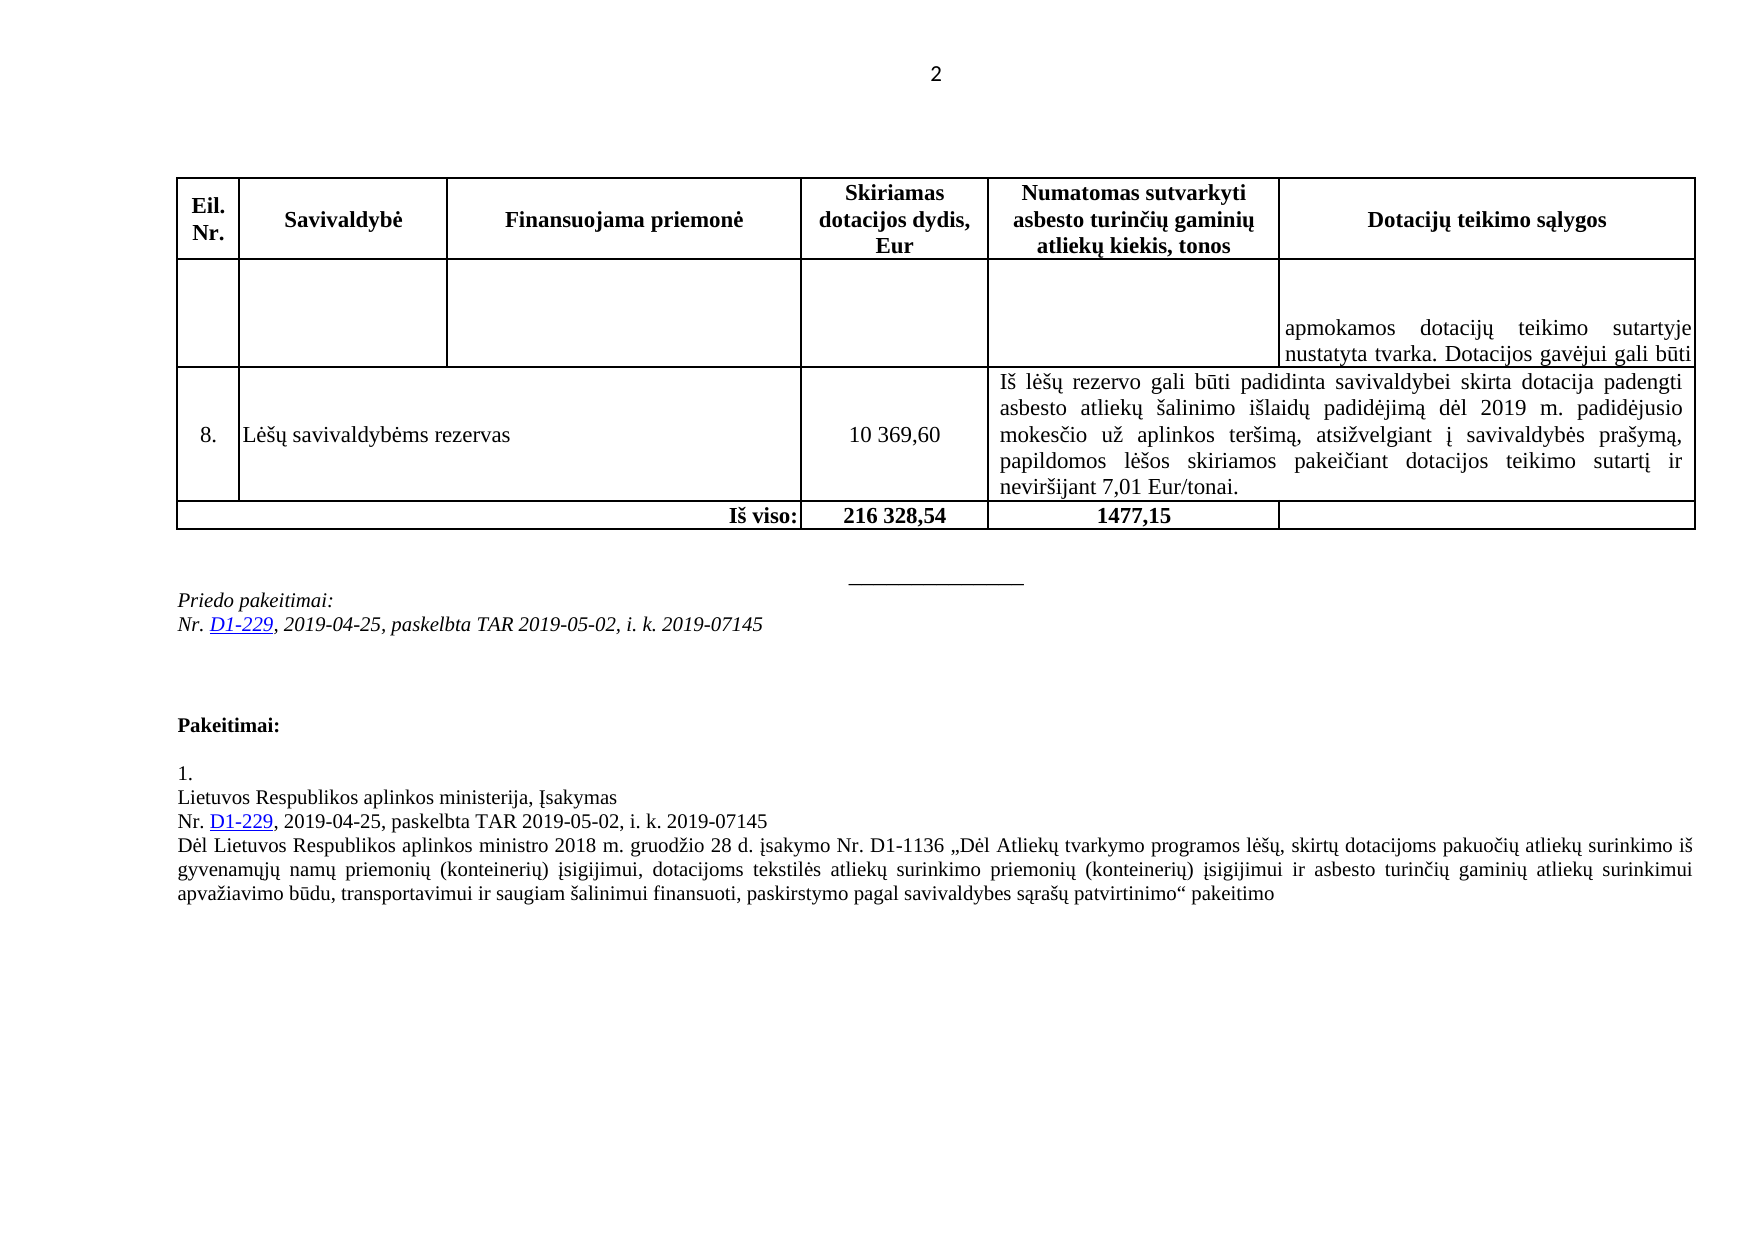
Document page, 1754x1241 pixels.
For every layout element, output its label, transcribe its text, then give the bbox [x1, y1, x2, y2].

table_header Eil. Nr. [178, 179, 238, 258]
table_cell [240, 260, 446, 366]
table_cell 1477,15 [989, 502, 1278, 528]
table_cell Iš lėšų rezervo gali būti padidinta savivaldybei skirta dotacija padengti asbesto atliekų šalinimo išlaidų padidėjimą dėl 2019 m. padidėjusio mokesčio už aplinkos teršimą, atsižvelgiant į savivaldybės prašymą, papildomos lėšos skiriamos pakeičiant dotacijos teikimo sutartį ir neviršijant 7,01 Eur/tonai. [989, 368, 1694, 500]
table_cell 8. [178, 368, 238, 500]
table_cell 216 328,54 [802, 502, 987, 528]
table_cell 10 369,60 [802, 368, 987, 500]
table_cell [989, 260, 1278, 366]
text Dėl Lietuvos Respublikos aplinkos ministro 2018 m. gruodžio 28 d. įsakymo Nr. D1-1136 „Dėl Atliekų tvarkymo programos lėšų, skirtų dotacijoms pakuočių atliekų surinkimo iš gyvenamųjų namų priemonių (konteinerių) įsigijimui, dotacijoms tekstilės atliekų surinkimo priemonių (konteinerių) įsigijimui ir asbesto turinčių gaminių atliekų surinkimui apvažiavimo būdu, transportavimui ir saugiam šalinimui finansuoti, paskirstymo pagal savivaldybes sąrašų patvirtinimo“ pakeitimo [177, 833, 1695, 905]
text ______________ [177, 559, 1695, 588]
table_header Numatomas sutvarkyti asbesto turinčių gaminių atliekų kiekis, tonos [989, 179, 1278, 258]
text Priedo pakeitimai: [177, 588, 1695, 612]
text Pakeitimai: [177, 713, 1695, 737]
text 1. [177, 761, 1695, 785]
table_header Savivaldybė [240, 179, 446, 258]
table_cell [448, 260, 800, 366]
table_cell 1. Dotacijos lėšos negali būti naudojamos asbestinių stogų keitimo metu susidariusių asbesto turinčių gaminių atliekų surinkimui, transportavimui ir šalinimui, jeigu jos yra tinkamos finansuoti įgyvendinant valstybės ar savivaldybių biudžetų ar išteklių, ES struktūrinės paramos ar kitų fondų bei programų lėšomis finansuojamus projektus. 2. Dotacijos lėšos negali būti naudojamos į RATC didžiųjų gabaritų atliekų surinkimo aikšteles pristatytų asbesto turinčių gaminių atliekų transportavimui ir šalinimui, jeigu minėtų atliekų sutvarkymo išlaidos yra įtrauktos į gyventojų mokamą rinkliavą už komunalinių atliekų tvarkymą. 3. Dotacijos lėšomis apmokamos asbesto atliekų šalinimo išlaidos, neviršijančios minėtų atliekų priėmimo artimiausiame regioniniame sąvartyne nustatyto įkainio. 4. Projekto įgyvendinimo išlaidos apmokamos dotacijų teikimo sutartyje nustatyta tvarka. Dotacijos gavėjui gali būti išmokamas iki 30 procentų visos paskirtos dotacijos sumos avansas. [1280, 260, 1694, 366]
text Nr. D1-229, 2019-04-25, paskelbta TAR 2019-05-02, i. k. 2019-07145 [177, 809, 1695, 833]
table_cell [1280, 502, 1694, 528]
table_cell [802, 260, 987, 366]
table_header Skiriamas dotacijos dydis, Eur [802, 179, 987, 258]
table_header Dotacijų teikimo sąlygos [1280, 179, 1694, 258]
table_cell Iš viso: [178, 502, 800, 528]
text Lietuvos Respublikos aplinkos ministerija, Įsakymas [177, 785, 1695, 809]
text Nr. D1-229, 2019-04-25, paskelbta TAR 2019-05-02, i. k. 2019-07145 [177, 612, 1695, 636]
table_cell Lėšų savivaldybėms rezervas [240, 368, 800, 500]
table_cell [178, 260, 238, 366]
table_header Finansuojama priemonė [448, 179, 800, 258]
